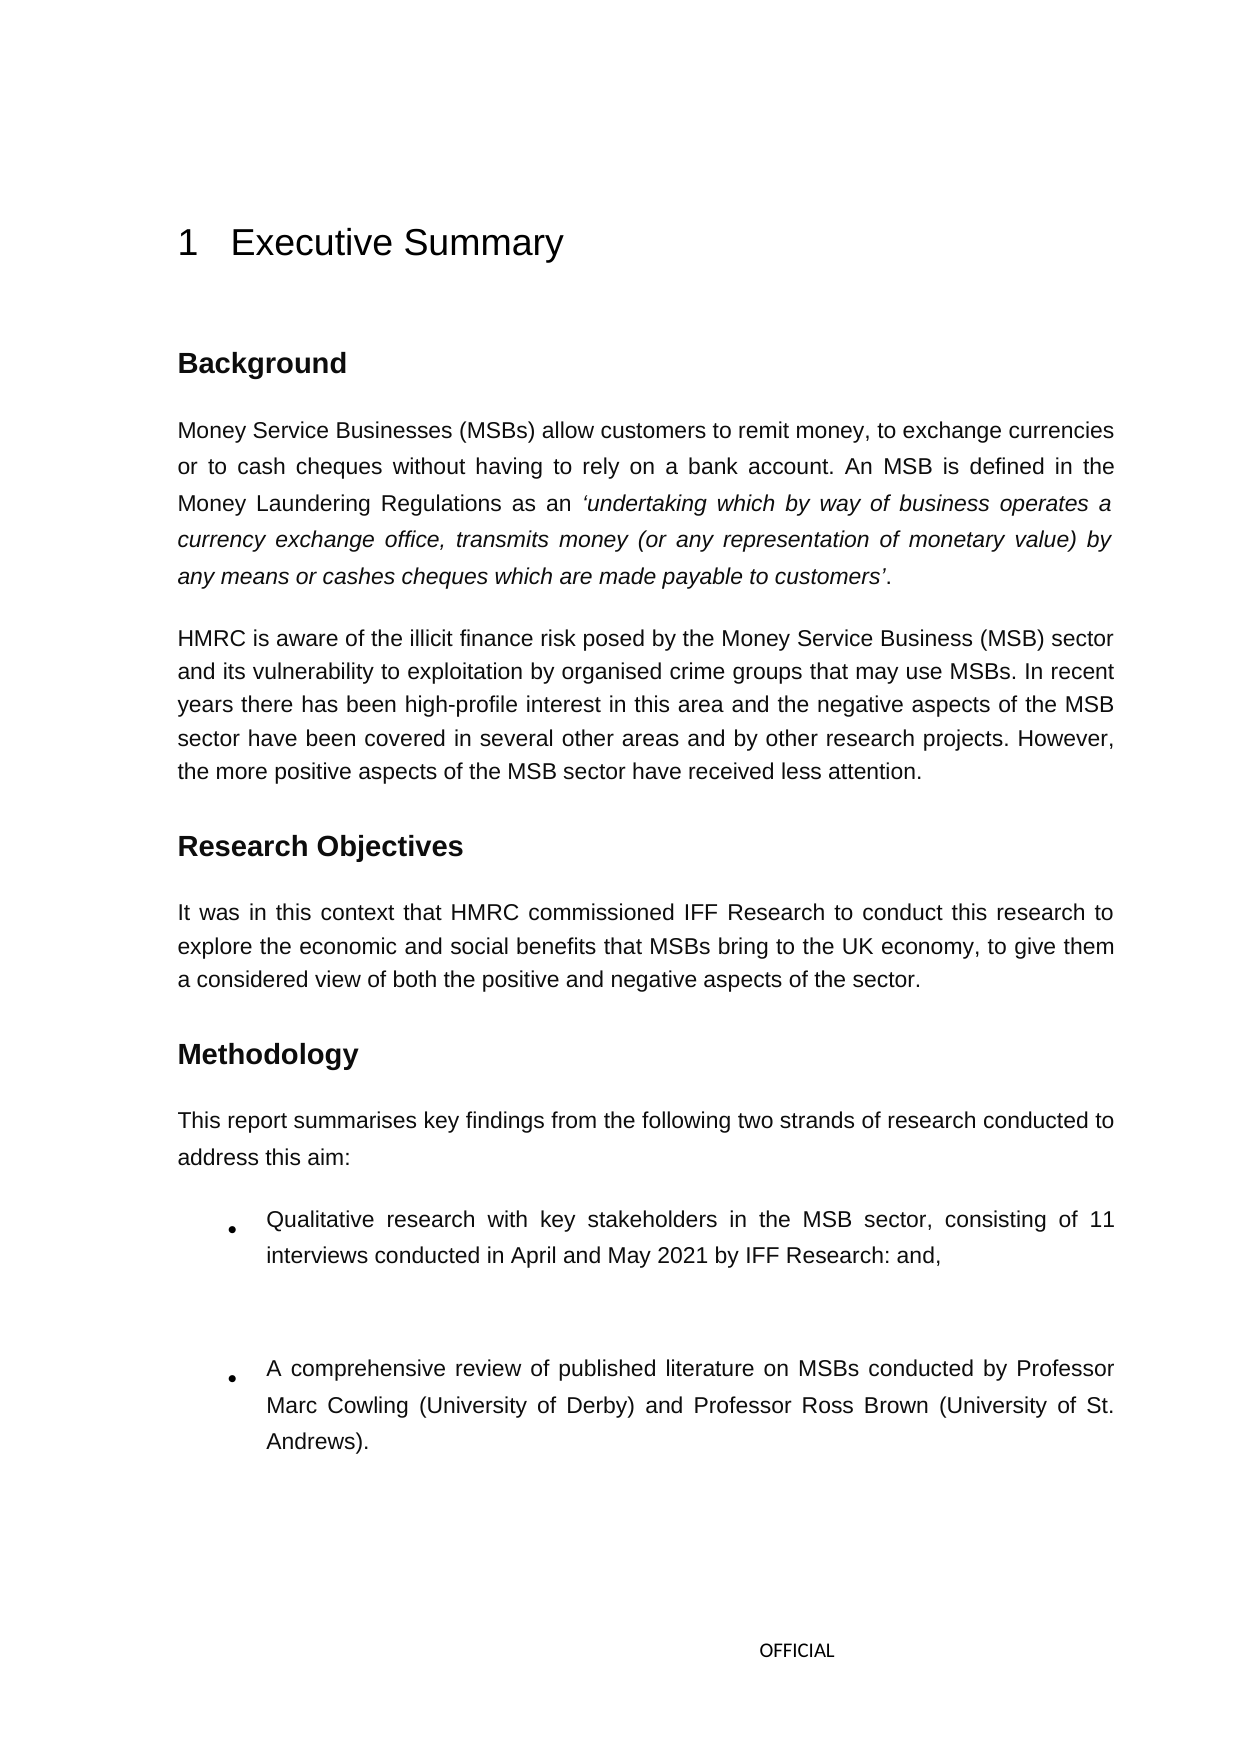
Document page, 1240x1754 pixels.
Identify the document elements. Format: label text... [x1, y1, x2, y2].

subtitle Background [177, 301, 1115, 392]
text Money Service Businesses (MSBs) allow customers to remit money, to exchange currencies or to cash cheques without having to rely on a bank account. An MSB is defined in the Money Laundering Regulations as an ‘undertaking which by way of business operates a currency exchange office, transmits money (or any representation of monetary value) by any means or cashes cheques which are made payable to customers’. [177, 417, 1115, 599]
subtitle Executive Summary [177, 221, 1115, 264]
list Qualitative research with key stakeholders in the MSB sector, consisting of 11 interviews conducted in April and May 2021 by IFF Research: and, [229, 1206, 1115, 1279]
subtitle Methodology [177, 1037, 1115, 1082]
text This report summarises key findings from the following two strands of research conducted to address this aim: [177, 1107, 1115, 1181]
subtitle Research Objectives [177, 829, 1115, 874]
text It was in this context that HMRC commissioned IFF Research to conduct this research to explore the economic and social benefits that MSBs bring to the UK economy, to give them a considered view of both the positive and negative aspects of the sector. [177, 899, 1115, 1000]
text HMRC is aware of the illicit finance risk posed by the Money Service Business (MSB) sector and its vulnerability to exploitation by organised crime groups that may use MSBs. In recent years there has been high-profile interest in this area and the negative aspects of the MSB sector have been covered in several other areas and by other research projects. However, the more positive aspects of the MSB sector have received less attention. [177, 624, 1115, 792]
list A comprehensive review of published literature on MSBs conducted by Professor Marc Cowling (University of Derby) and Professor Ross Brown (University of St. Andrews). [229, 1355, 1115, 1465]
